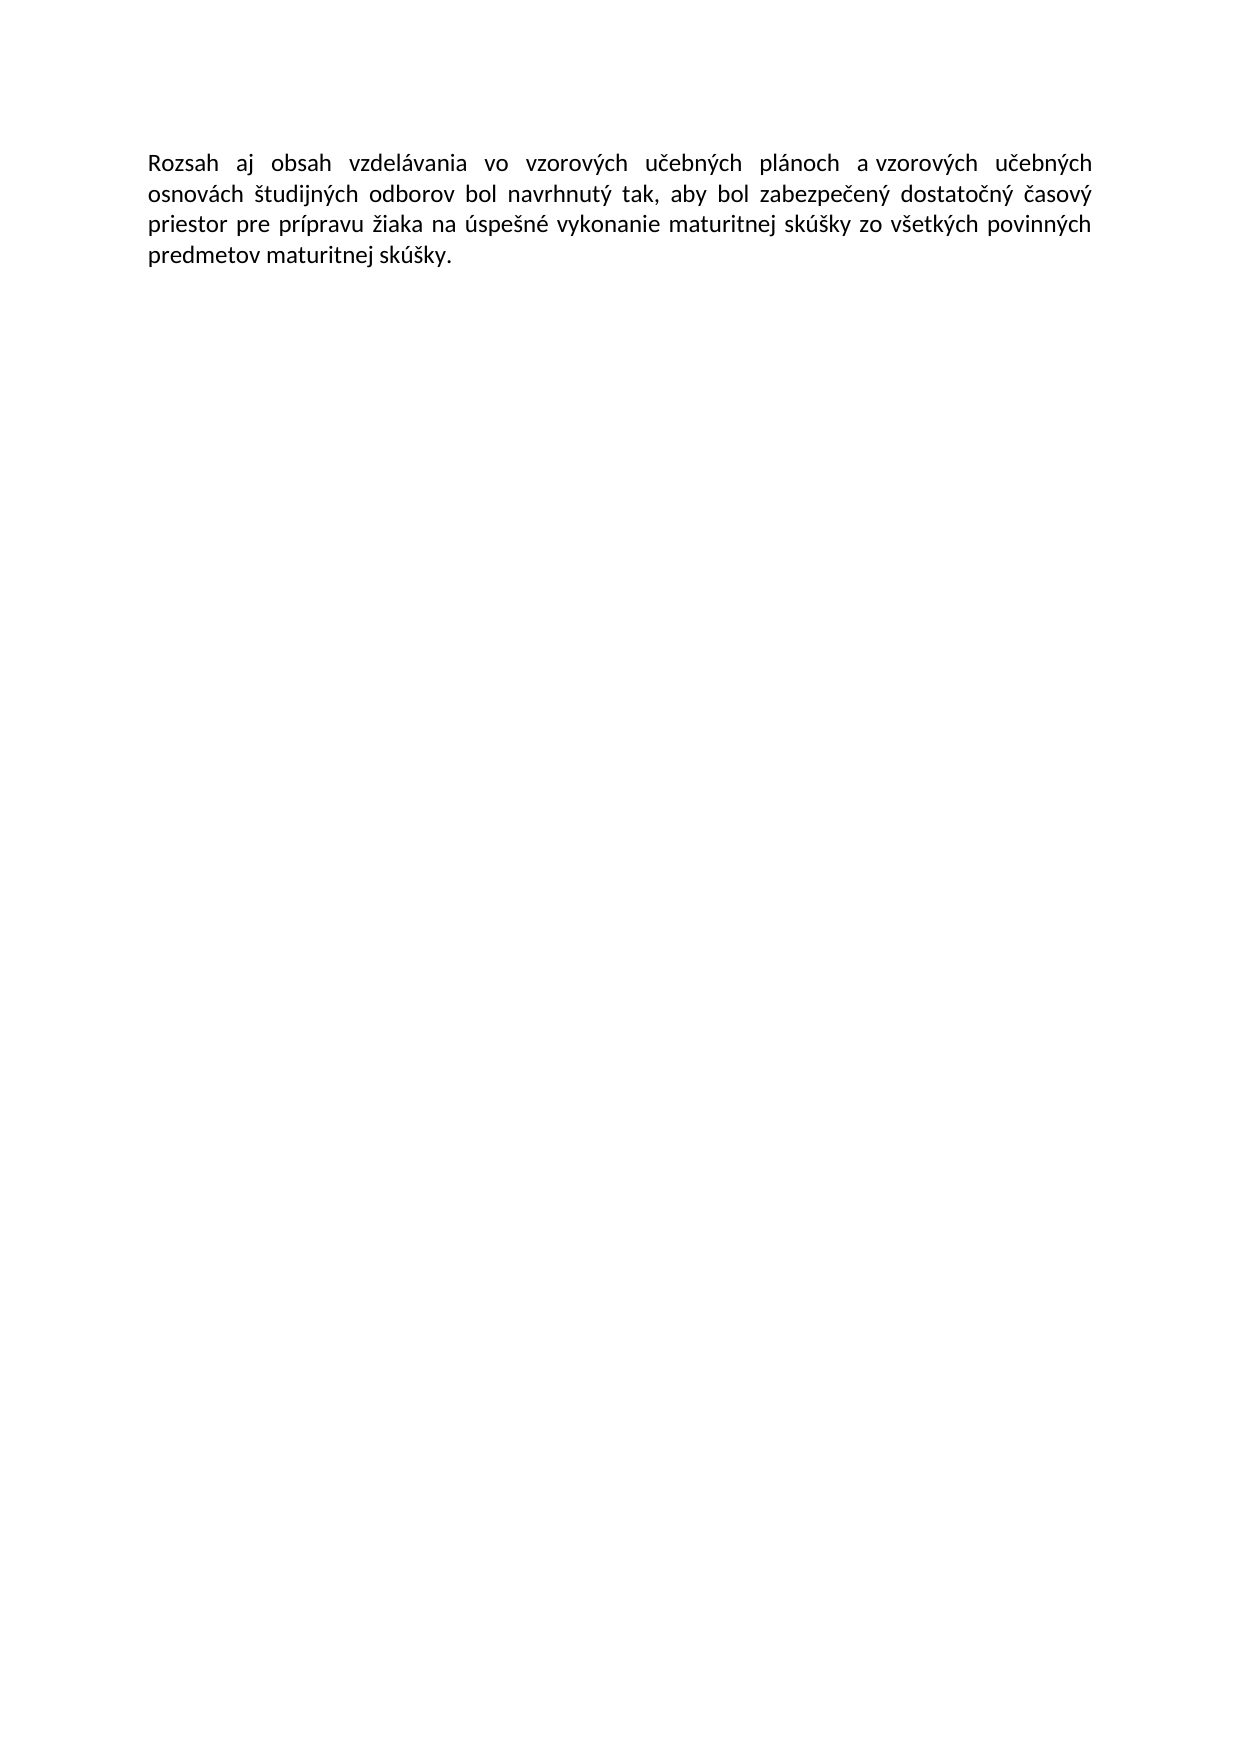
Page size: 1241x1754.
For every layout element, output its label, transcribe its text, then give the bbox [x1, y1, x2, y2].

text Rozsah aj obsah vzdelávania vo vzorových učebných plánoch a vzorových učebných osnovách študijných odborov bol navrhnutý tak, aby bol zabezpečený dostatočný časový priestor pre prípravu žiaka na úspešné vykonanie maturitnej skúšky zo všetkých povinných predmetov maturitnej skúšky. [148, 148, 1093, 270]
